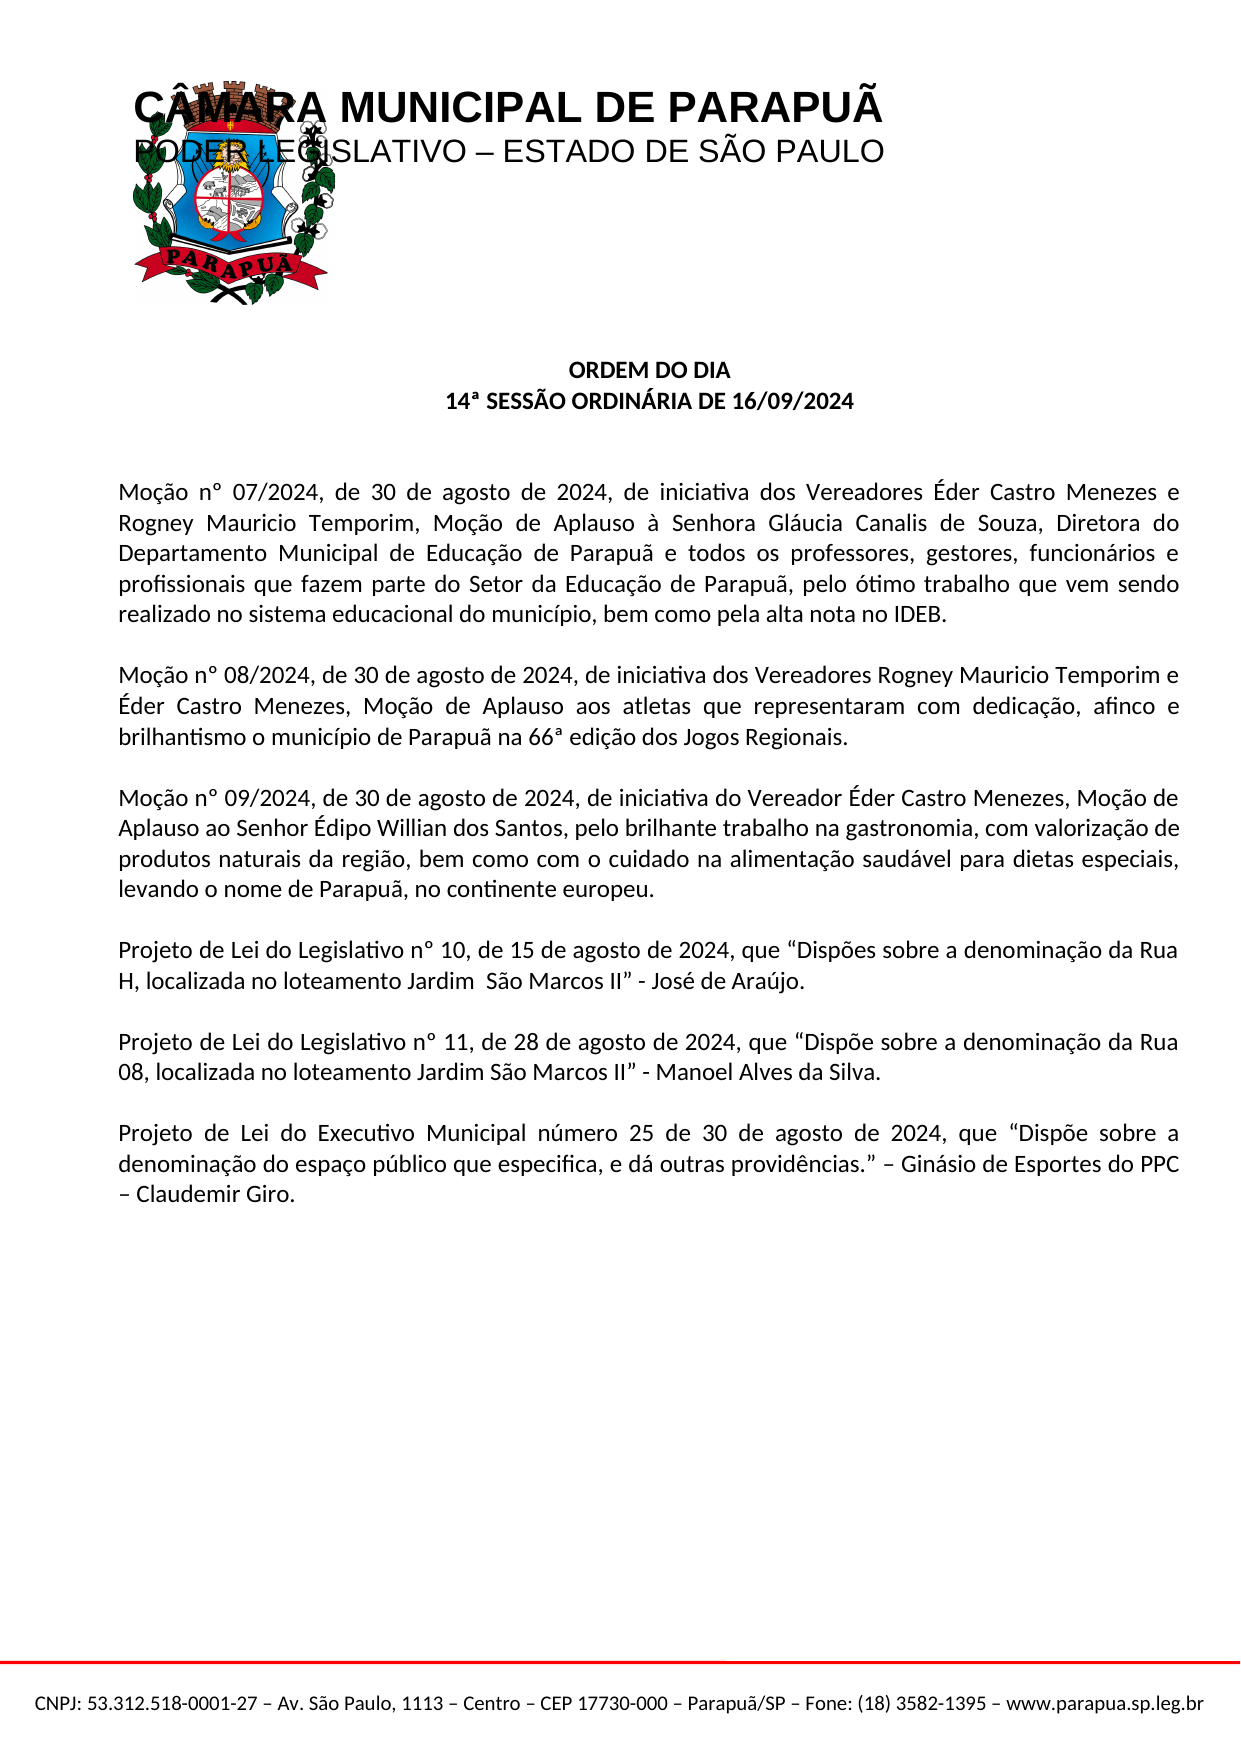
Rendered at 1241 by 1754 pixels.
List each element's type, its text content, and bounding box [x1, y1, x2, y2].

text 14ª SESSÃO ORDINÁRIA DE 16/09/2024 [118, 385, 1181, 415]
picture [133, 81, 336, 305]
text ORDEM DO DIA [118, 354, 1181, 385]
text Moção nº 09/2024, de 30 de agosto de 2024, de iniciativa do Vereador Éder Castro Menezes, Moção de Aplauso ao Senhor Édipo Willian dos Santos, pelo brilhante trabalho na gastronomia, com valorização de produtos naturais da região, bem como com o cuidado na alimentação saudável para dietas especiais, levando o nome de Parapuã, no continente europeu. [118, 782, 1181, 904]
text Moção nº 08/2024, de 30 de agosto de 2024, de iniciativa dos Vereadores Rogney Mauricio Temporim e Éder Castro Menezes, Moção de Aplauso aos atletas que representaram com dedicação, afinco e brilhantismo o município de Parapuã na 66ª edição dos Jogos Regionais. [118, 659, 1181, 751]
text Projeto de Lei do Legislativo nº 11, de 28 de agosto de 2024, que “Dispõe sobre a denominação da Rua 08, localizada no loteamento Jardim São Marcos II” - Manoel Alves da Silva. [118, 1026, 1181, 1087]
text Projeto de Lei do Executivo Municipal número 25 de 30 de agosto de 2024, que “Dispõe sobre a denominação do espaço público que especifica, e dá outras providências.” – Ginásio de Esportes do PPC – Claudemir Giro. [118, 1117, 1181, 1209]
text Moção nº 07/2024, de 30 de agosto de 2024, de iniciativa dos Vereadores Éder Castro Menezes e Rogney Mauricio Temporim, Moção de Aplauso à Senhora Gláucia Canalis de Souza, Diretora do Departamento Municipal de Educação de Parapuã e todos os professores, gestores, funcionários e profissionais que fazem parte do Setor da Educação de Parapuã, pelo ótimo trabalho que vem sendo realizado no sistema educacional do município, bem como pela alta nota no IDEB. [118, 476, 1181, 629]
text Projeto de Lei do Legislativo nº 10, de 15 de agosto de 2024, que “Dispões sobre a denominação da Rua H, localizada no loteamento Jardim São Marcos II” - José de Araújo. [118, 934, 1181, 995]
